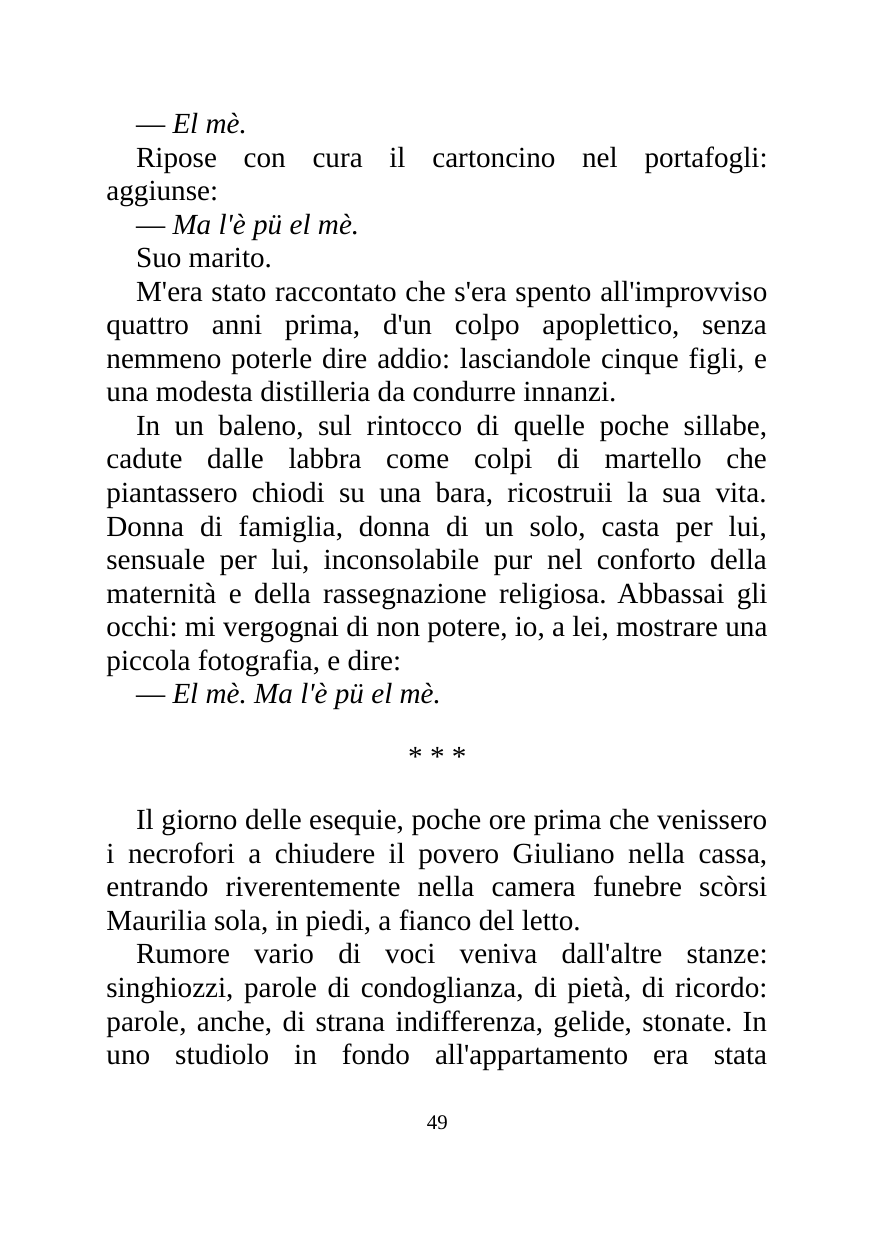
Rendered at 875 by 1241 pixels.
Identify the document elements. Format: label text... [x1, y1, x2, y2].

text Suo marito. [106, 240, 768, 274]
text — El mè. [106, 106, 768, 140]
text Rumore vario di voci veniva dall'altre stanze: singhiozzi, parole di condoglianza, di pietà, di ricordo: parole, anche, di strana indifferenza, gelide, stonate. In uno studiolo in fondo all'appartamento era stata [106, 937, 768, 1071]
text * * * [106, 739, 768, 773]
text Il giorno delle esequie, poche ore prima che venissero i necrofori a chiudere il povero Giuliano nella cassa, entrando riverentemente nella camera funebre scòrsi Maurilia sola, in piedi, a fianco del letto. [106, 802, 768, 937]
text M'era stato raccontato che s'era spento all'improvviso quattro anni prima, d'un colpo apoplettico, senza nemmeno poterle dire addio: lasciandole cinque figli, e una modesta distilleria da condurre innanzi. [106, 274, 768, 408]
text — Ma l'è pü el mè. [106, 207, 768, 240]
text In un baleno, sul rintocco di quelle poche sillabe, cadute dalle labbra come colpi di martello che piantassero chiodi su una bara, ricostruii la sua vita. Donna di famiglia, donna di un solo, casta per lui, sensuale per lui, inconsolabile pur nel conforto della maternità e della rassegnazione religiosa. Abbassai gli occhi: mi vergognai di non potere, io, a lei, mostrare una piccola fotografia, e dire: [106, 408, 768, 676]
text Ripose con cura il cartoncino nel portafogli: aggiunse: [106, 140, 768, 207]
text — El mè. Ma l'è pü el mè. [106, 676, 768, 710]
